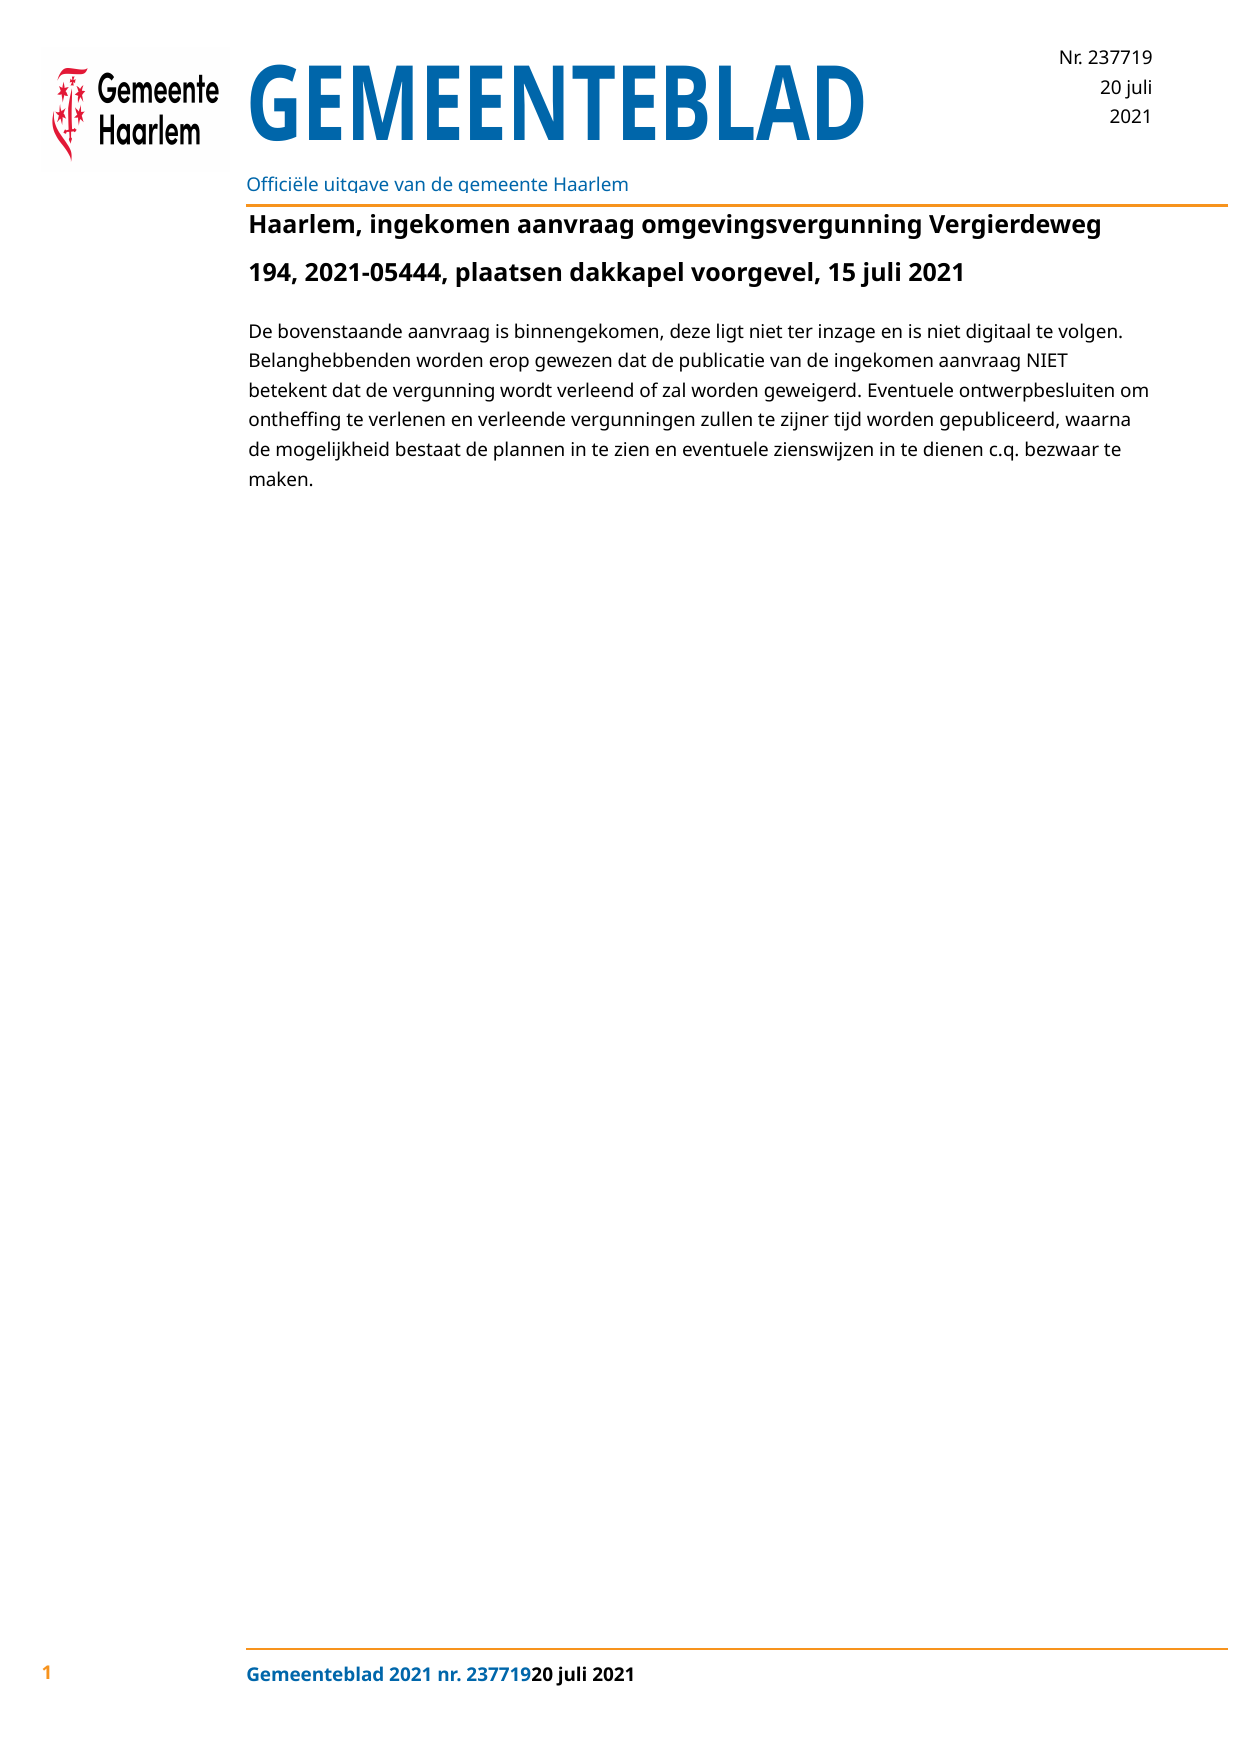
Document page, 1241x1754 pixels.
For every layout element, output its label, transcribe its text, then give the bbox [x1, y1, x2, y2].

picture [41, 47, 231, 172]
text De bovenstaande aanvraag is binnengekomen, deze ligt niet ter inzage en is niet digitaal te volgen. Belanghebbenden worden erop gewezen dat de publicatie van de ingekomen aanvraag NIET betekent dat de vergunning wordt verleend of zal worden geweigerd. Eventuele ontwerpbesluiten om ontheffing te verlenen en verleende vergunningen zullen te zijner tijd worden gepubliceerd, waarna de mogelijkheid bestaat de plannen in te zien en eventuele zienswijzen in te dienen c.q. bezwaar te maken. [248, 318, 1152, 492]
text Haarlem, ingekomen aanvraag omgevingsvergunning Vergierdeweg 194, 2021-05444, plaatsen dakkapel voorgevel, 15 juli 2021 [248, 207, 1152, 288]
